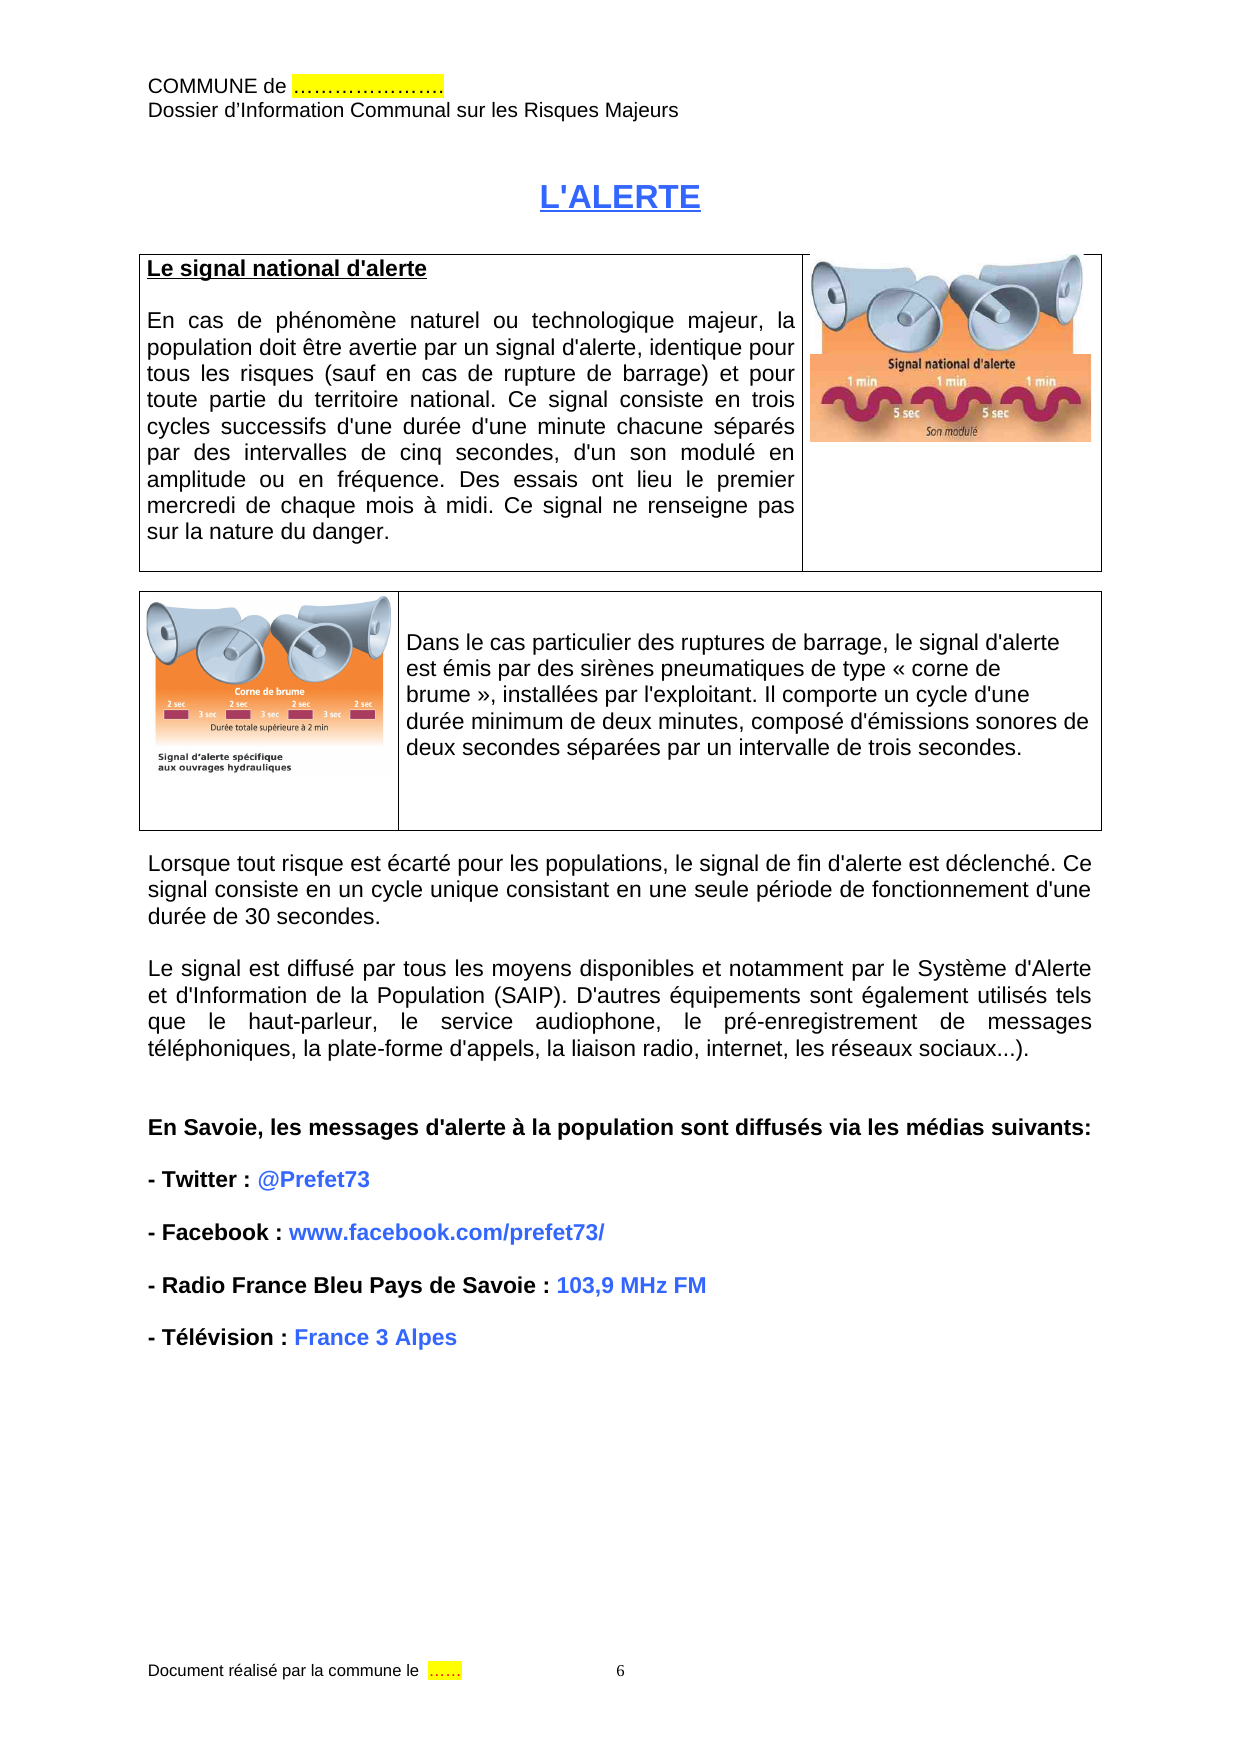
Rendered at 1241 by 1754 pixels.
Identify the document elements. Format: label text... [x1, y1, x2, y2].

table_header Dans le cas particulier des ruptures de barrage, le signal d'alerte est émis par des sirènes pneumatiques de type « corne de brume », installées par l'exploitant. Il comporte un cycle d'une durée minimum de deux minutes, composé d'émissions sonores de deux secondes séparées par un intervalle de trois secondes. [399, 592, 1101, 830]
text Le signal est diffusé par tous les moyens disponibles et notamment par le Système d'Alerte et d'Information de la Population (SAIP). D'autres équipements sont également utilisés tels que le haut-parleur, le service audiophone, le pré-enregistrement de messages téléphoniques, la plate-forme d'appels, la liaison radio, internet, les réseaux sociaux...). [148, 955, 1093, 1061]
picture [810, 254, 1092, 442]
text En Savoie, les messages d'alerte à la population sont diffusés via les médias suivants: [148, 1113, 1093, 1140]
table_header [803, 255, 1101, 571]
text L'ALERTE [148, 177, 1093, 215]
text Lorsque tout risque est écarté pour les populations, le signal de fin d'alerte est déclenché. Ce signal consiste en un cycle unique consistant en une seule période de fonctionnement d'une durée de 30 secondes. [148, 850, 1093, 929]
text - Télévision : France 3 Alpes [148, 1324, 1093, 1351]
text - Twitter : @Prefet73 [148, 1166, 1093, 1193]
table_header [140, 592, 398, 830]
text - Radio France Bleu Pays de Savoie : 103,9 MHz FM [148, 1272, 1093, 1298]
table_header Le signal national d'alerte En cas de phénomène naturel ou technologique majeur, la population doit être avertie par un signal d'alerte, identique pour tous les risques (sauf en cas de rupture de barrage) et pour toute partie du territoire national. Ce signal consiste en trois cycles successifs d'une durée d'une minute chacune séparés par des intervalles de cinq secondes, d'un son modulé en amplitude ou en fréquence. Des essais ont lieu le premier mercredi de chaque mois à midi. Ce signal ne renseigne pas sur la nature du danger. [140, 255, 802, 571]
picture [146, 592, 391, 777]
text - Facebook : www.facebook.com/prefet73/ [148, 1219, 1093, 1245]
